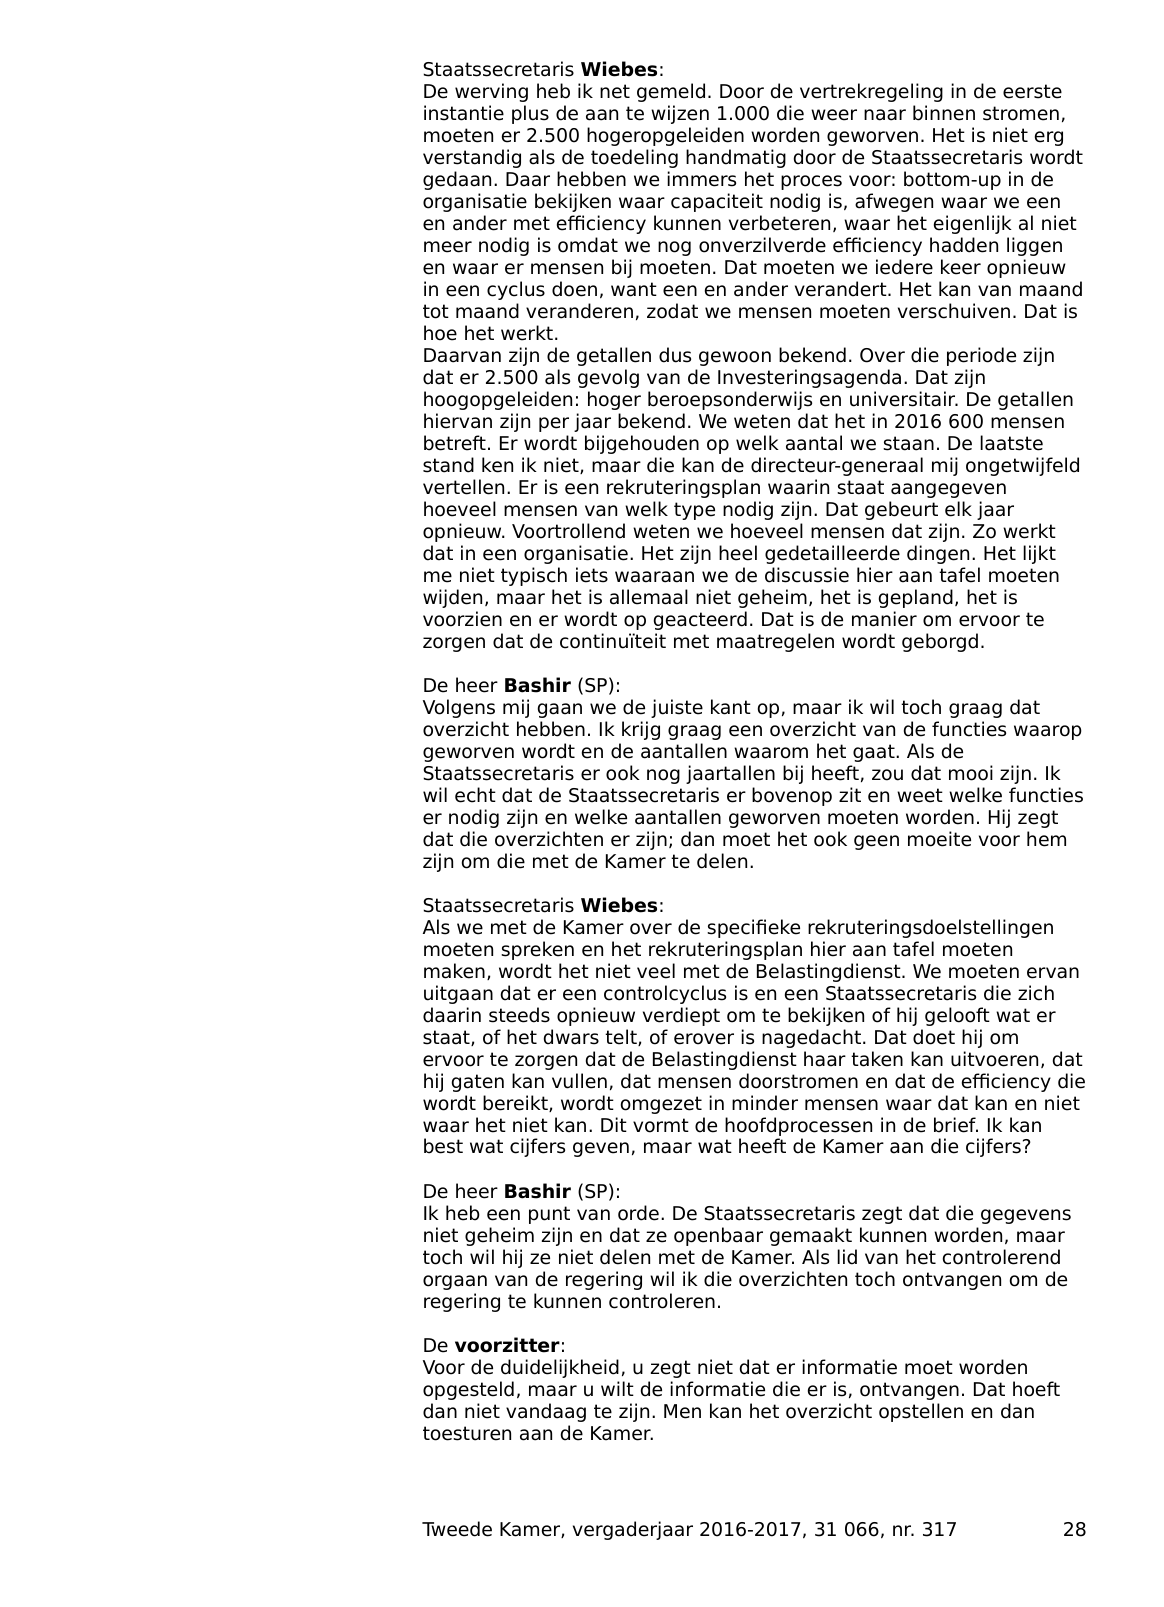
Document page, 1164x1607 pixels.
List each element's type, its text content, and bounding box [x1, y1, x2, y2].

text Ik heb een punt van orde. De Staatssecretaris zegt dat die gegevens niet geheim zijn en dat ze openbaar gemaakt kunnen worden, maar toch wil hij ze niet delen met de Kamer. Als lid van het controlerend orgaan van de regering wil ik die overzichten toch ontvangen om de regering te kunnen controleren. [422, 1203, 1087, 1312]
text Volgens mij gaan we de juiste kant op, maar ik wil toch graag dat overzicht hebben. Ik krijg graag een overzicht van de functies waarop geworven wordt en de aantallen waarom het gaat. Als de Staatssecretaris er ook nog jaartallen bij heeft, zou dat mooi zijn. Ik wil echt dat de Staatssecretaris er bovenop zit en weet welke functies er nodig zijn en welke aantallen geworven moeten worden. Hij zegt dat die overzichten er zijn; dan moet het ook geen moeite voor hem zijn om die met de Kamer te delen. [422, 697, 1087, 872]
text Daarvan zijn de getallen dus gewoon bekend. Over die periode zijn dat er 2.500 als gevolg van de Investeringsagenda. Dat zijn hoogopgeleiden: hoger beroepsonderwijs en universitair. De getallen hiervan zijn per jaar bekend. We weten dat het in 2016 600 mensen betreft. Er wordt bijgehouden op welk aantal we staan. De laatste stand ken ik niet, maar die kan de directeur-generaal mij ongetwijfeld vertellen. Er is een rekruteringsplan waarin staat aangegeven hoeveel mensen van welk type nodig zijn. Dat gebeurt elk jaar opnieuw. Voortrollend weten we hoeveel mensen dat zijn. Zo werkt dat in een organisatie. Het zijn heel gedetailleerde dingen. Het lijkt me niet typisch iets waaraan we de discussie hier aan tafel moeten wijden, maar het is allemaal niet geheim, het is gepland, het is voorzien en er wordt op geacteerd. Dat is de manier om ervoor te zorgen dat de continuïteit met maatregelen wordt geborgd. [422, 345, 1087, 652]
text De heer Bashir (SP): [422, 1181, 1087, 1203]
text De werving heb ik net gemeld. Door de vertrekregeling in de eerste instantie plus de aan te wijzen 1.000 die weer naar binnen stromen, moeten er 2.500 hogeropgeleiden worden geworven. Het is niet erg verstandig als de toedeling handmatig door de Staatssecretaris wordt gedaan. Daar hebben we immers het proces voor: bottom-up in de organisatie bekijken waar capaciteit nodig is, afwegen waar we een en ander met efficiency kunnen verbeteren, waar het eigenlijk al niet meer nodig is omdat we nog onverzilverde efficiency hadden liggen en waar er mensen bij moeten. Dat moeten we iedere keer opnieuw in een cyclus doen, want een en ander verandert. Het kan van maand tot maand veranderen, zodat we mensen moeten verschuiven. Dat is hoe het werkt. [422, 81, 1087, 345]
text Staatssecretaris Wiebes: [422, 59, 1087, 81]
text Staatssecretaris Wiebes: [422, 895, 1087, 917]
text De voorzitter: [422, 1335, 1087, 1357]
text De heer Bashir (SP): [422, 675, 1087, 697]
text Als we met de Kamer over de specifieke rekruteringsdoelstellingen moeten spreken en het rekruteringsplan hier aan tafel moeten maken, wordt het niet veel met de Belastingdienst. We moeten ervan uitgaan dat er een controlcyclus is en een Staatssecretaris die zich daarin steeds opnieuw verdiept om te bekijken of hij gelooft wat er staat, of het dwars telt, of erover is nagedacht. Dat doet hij om ervoor te zorgen dat de Belastingdienst haar taken kan uitvoeren, dat hij gaten kan vullen, dat mensen doorstromen en dat de efficiency die wordt bereikt, wordt omgezet in minder mensen waar dat kan en niet waar het niet kan. Dit vormt de hoofdprocessen in de brief. Ik kan best wat cijfers geven, maar wat heeft de Kamer aan die cijfers? [422, 917, 1087, 1158]
text Voor de duidelijkheid, u zegt niet dat er informatie moet worden opgesteld, maar u wilt de informatie die er is, ontvangen. Dat hoeft dan niet vandaag te zijn. Men kan het overzicht opstellen en dan toesturen aan de Kamer. [422, 1357, 1087, 1444]
